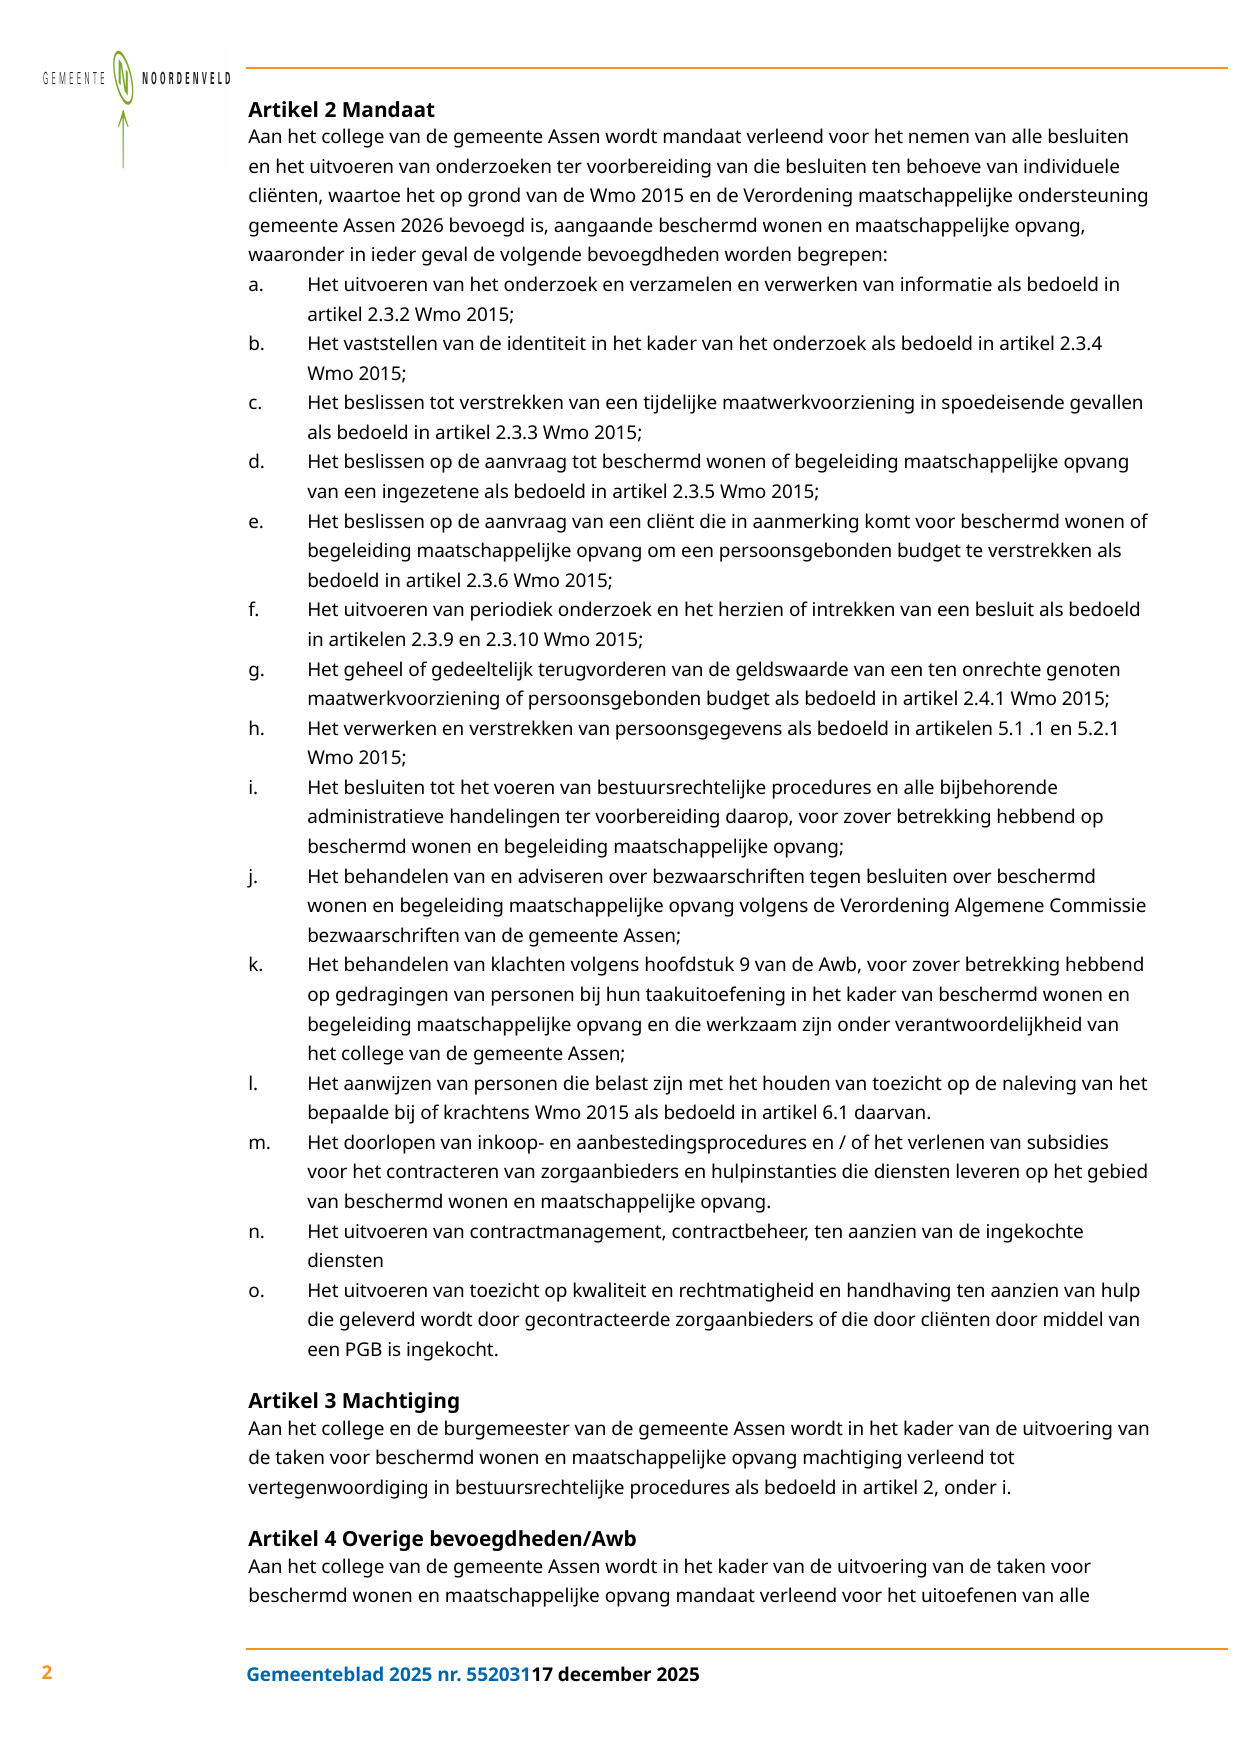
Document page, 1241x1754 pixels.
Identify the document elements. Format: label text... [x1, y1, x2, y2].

text Artikel 3 Machtiging [248, 1387, 1152, 1415]
text Aan het college van de gemeente Assen wordt in het kader van de uitvoering van de taken voor beschermd wonen en maatschappelijke opvang mandaat verleend voor het uitoefenen van alle [248, 1553, 1152, 1608]
text Artikel 2 Mandaat [248, 95, 1152, 123]
text Aan het college van de gemeente Assen wordt mandaat verleend voor het nemen van alle besluiten en het uitvoeren van onderzoeken ter voorbereiding van die besluiten ten behoeve van individuele cliënten, waartoe het op grond van de Wmo 2015 en de Verordening maatschappelijke ondersteuning gemeente Assen 2026 bevoegd is, aangaande beschermd wonen en maatschappelijke opvang, waaronder in ieder geval de volgende bevoegdheden worden begrepen: [248, 123, 1152, 267]
list Het behandelen van klachten volgens hoofdstuk 9 van de Awb, voor zover betrekking hebbend op gedragingen van personen bij hun taakuitoefening in het kader van beschermd wonen en begeleiding maatschappelijke opvang en die werkzaam zijn onder verantwoordelijkheid van het college van de gemeente Assen; [248, 952, 1152, 1066]
list Het uitvoeren van het onderzoek en verzamelen en verwerken van informatie als bedoeld in artikel 2.3.2 Wmo 2015; [248, 271, 1152, 326]
list Het doorlopen van inkoop- en aanbestedingsprocedures en / of het verlenen van subsidies voor het contracteren van zorgaanbieders en hulpinstanties die diensten leveren op het gebied van beschermd wonen en maatschappelijke opvang. [248, 1129, 1152, 1214]
list Het aanwijzen van personen die belast zijn met het houden van toezicht op de naleving van het bepaalde bij of krachtens Wmo 2015 als bedoeld in artikel 6.1 daarvan. [248, 1070, 1152, 1125]
list Het beslissen op de aanvraag van een cliënt die in aanmerking komt voor beschermd wonen of begeleiding maatschappelijke opvang om een persoonsgebonden budget te verstrekken als bedoeld in artikel 2.3.6 Wmo 2015; [248, 508, 1152, 593]
list Het geheel of gedeeltelijk terugvorderen van de geldswaarde van een ten onrechte genoten maatwerkvoorziening of persoonsgebonden budget als bedoeld in artikel 2.4.1 Wmo 2015; [248, 656, 1152, 711]
list Het besluiten tot het voeren van bestuursrechtelijke procedures en alle bijbehorende administratieve handelingen ter voorbereiding daarop, voor zover betrekking hebbend op beschermd wonen en begeleiding maatschappelijke opvang; [248, 774, 1152, 859]
list Het uitvoeren van contractmanagement, contractbeheer, ten aanzien van de ingekochte diensten [248, 1218, 1152, 1273]
list Het behandelen van en adviseren over bezwaarschriften tegen besluiten over beschermd wonen en begeleiding maatschappelijke opvang volgens de Verordening Algemene Commissie bezwaarschriften van de gemeente Assen; [248, 863, 1152, 948]
list Het vaststellen van de identiteit in het kader van het onderzoek als bedoeld in artikel 2.3.4 Wmo 2015; [248, 330, 1152, 386]
list Het uitvoeren van periodiek onderzoek en het herzien of intrekken van een besluit als bedoeld in artikelen 2.3.9 en 2.3.10 Wmo 2015; [248, 597, 1152, 652]
list Het beslissen op de aanvraag tot beschermd wonen of begeleiding maatschappelijke opvang van een ingezetene als bedoeld in artikel 2.3.5 Wmo 2015; [248, 449, 1152, 504]
text Aan het college en de burgemeester van de gemeente Assen wordt in het kader van de uitvoering van de taken voor beschermd wonen en maatschappelijke opvang machtiging verleend tot vertegenwoordiging in bestuursrechtelijke procedures als bedoeld in artikel 2, onder i. [248, 1415, 1152, 1500]
list Het uitvoeren van toezicht op kwaliteit en rechtmatigheid en handhaving ten aanzien van hulp die geleverd wordt door gecontracteerde zorgaanbieders of die door cliënten door middel van een PGB is ingekocht. [248, 1277, 1152, 1362]
picture [41, 47, 231, 172]
list Het beslissen tot verstrekken van een tijdelijke maatwerkvoorziening in spoedeisende gevallen als bedoeld in artikel 2.3.3 Wmo 2015; [248, 389, 1152, 445]
text Artikel 4 Overige bevoegdheden/Awb [248, 1524, 1152, 1553]
list Het verwerken en verstrekken van persoonsgegevens als bedoeld in artikelen 5.1 .1 en 5.2.1 Wmo 2015; [248, 715, 1152, 770]
